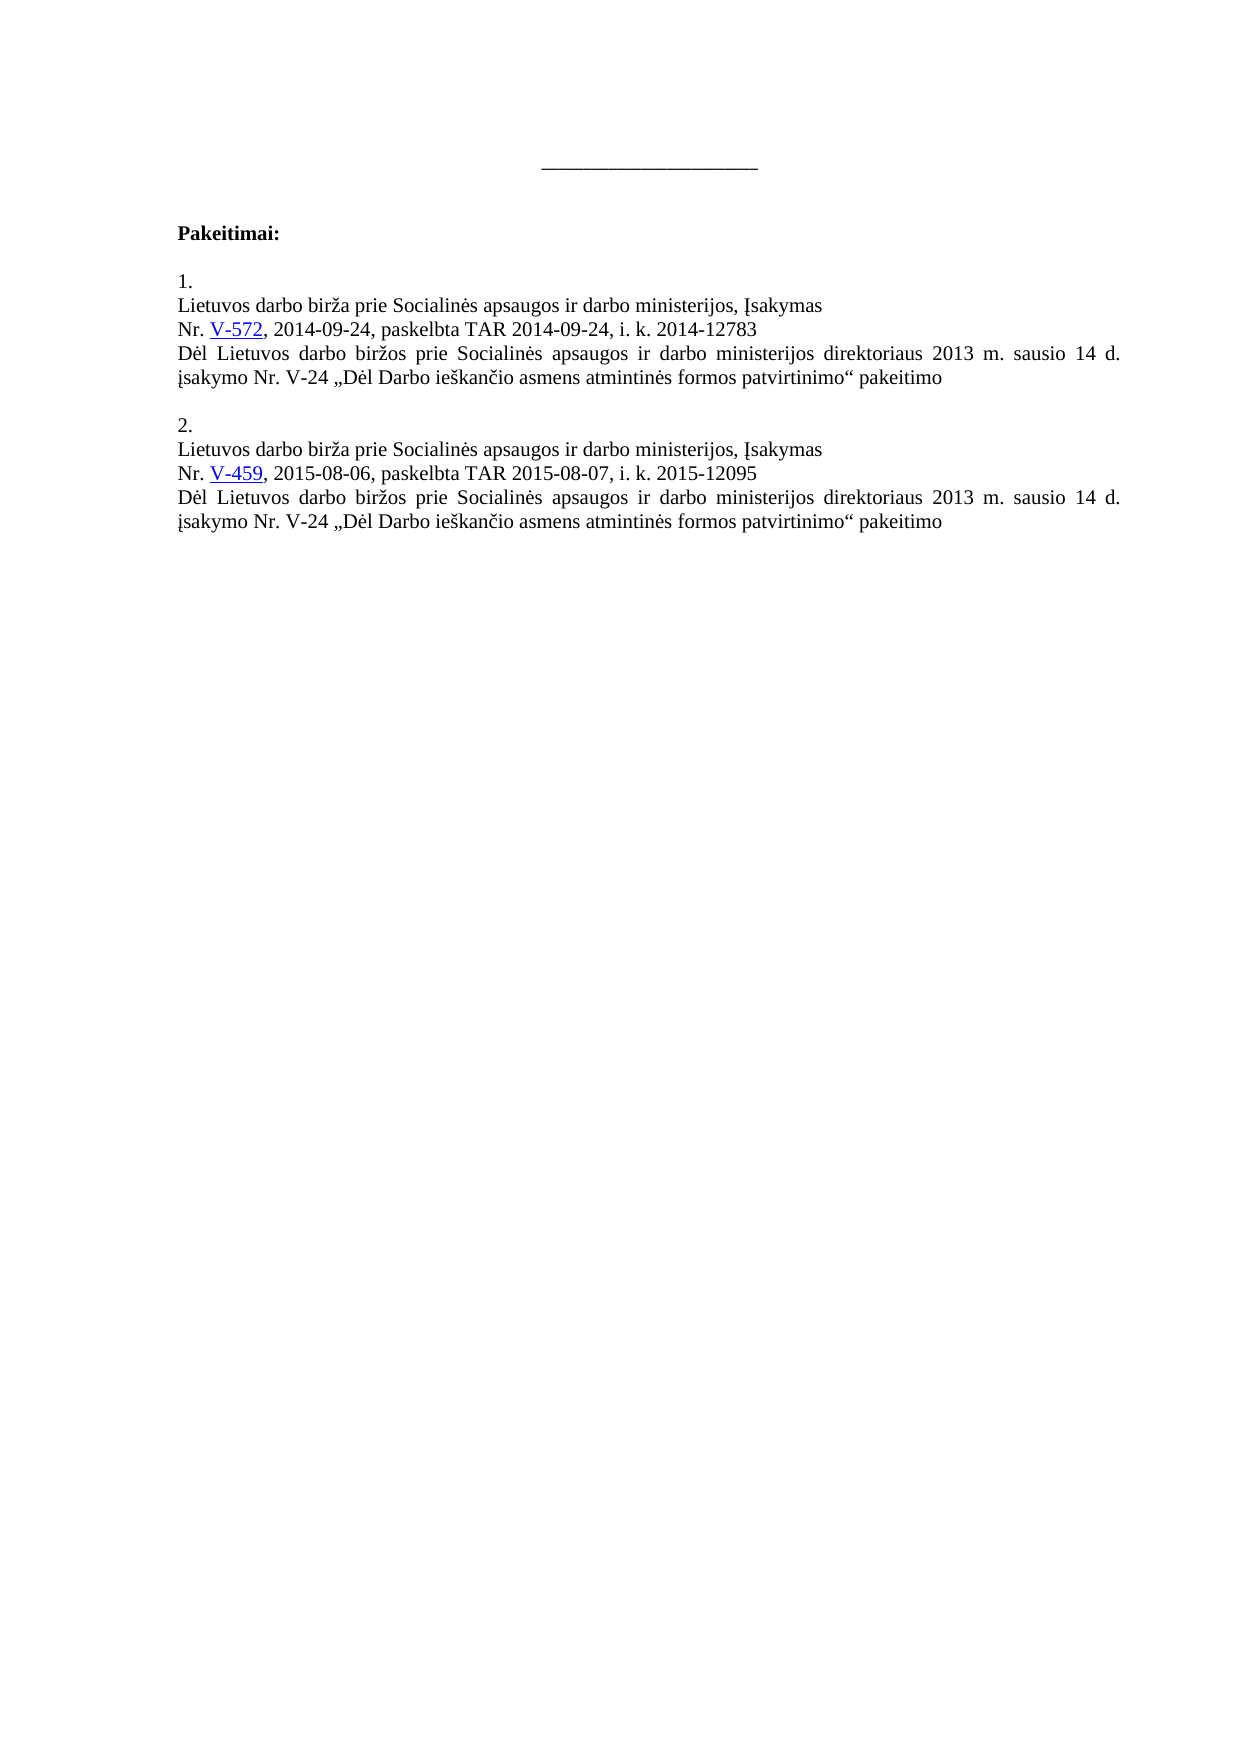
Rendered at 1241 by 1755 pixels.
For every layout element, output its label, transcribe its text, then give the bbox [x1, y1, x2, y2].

text Pakeitimai: [177, 221, 1122, 244]
text Nr. V-459, 2015-08-06, paskelbta TAR 2015-08-07, i. k. 2015-12095 [177, 461, 1122, 485]
text Lietuvos darbo birža prie Socialinės apsaugos ir darbo ministerijos, Įsakymas [177, 437, 1122, 461]
text Dėl Lietuvos darbo biržos prie Socialinės apsaugos ir darbo ministerijos direktoriaus 2013 m. sausio 14 d. įsakymo Nr. V-24 „Dėl Darbo ieškančio asmens atmintinės formos patvirtinimo“ pakeitimo [177, 341, 1122, 389]
text __________________________ [177, 147, 1122, 172]
text Dėl Lietuvos darbo biržos prie Socialinės apsaugos ir darbo ministerijos direktoriaus 2013 m. sausio 14 d. įsakymo Nr. V-24 „Dėl Darbo ieškančio asmens atmintinės formos patvirtinimo“ pakeitimo [177, 485, 1122, 533]
text 2. [177, 413, 1122, 437]
text Nr. V-572, 2014-09-24, paskelbta TAR 2014-09-24, i. k. 2014-12783 [177, 317, 1122, 341]
text 1. [177, 269, 1122, 293]
text Lietuvos darbo birža prie Socialinės apsaugos ir darbo ministerijos, Įsakymas [177, 293, 1122, 317]
